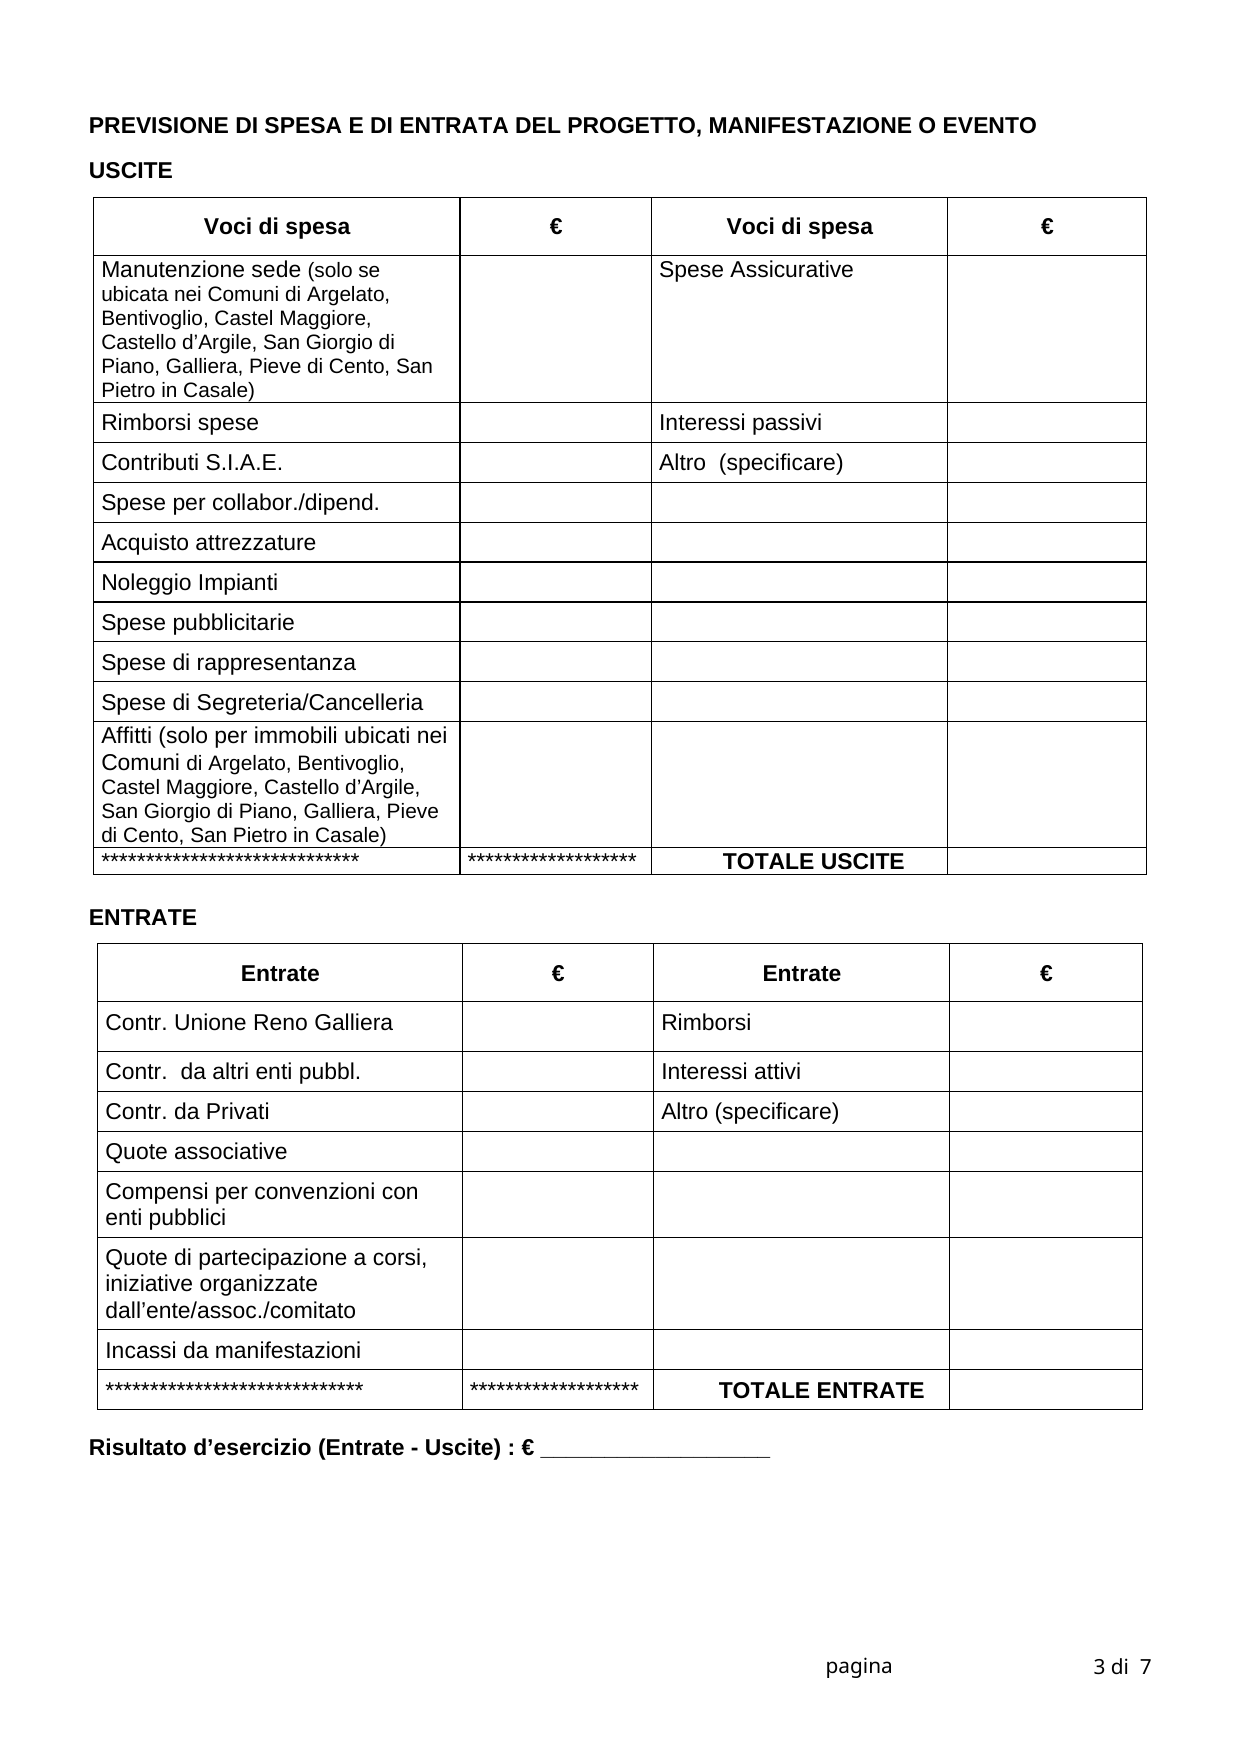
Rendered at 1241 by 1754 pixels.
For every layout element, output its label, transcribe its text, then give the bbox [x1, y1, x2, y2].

table_cell [652, 682, 947, 721]
table_cell [461, 256, 651, 402]
table_header Entrate [654, 944, 949, 1001]
table_cell Interessi passivi [652, 403, 947, 442]
table_cell [948, 443, 1146, 482]
table_cell Spese di Segreteria/Cancelleria [94, 682, 459, 721]
table_cell [950, 1132, 1142, 1171]
table_cell Contr. da Privati [98, 1092, 462, 1131]
table_cell [461, 682, 651, 721]
table_cell [950, 1370, 1142, 1409]
table_cell [652, 722, 947, 847]
table_cell Rimborsi spese [94, 403, 459, 442]
table_cell [948, 403, 1146, 442]
table_cell Contributi S.I.A.E. [94, 443, 459, 482]
table_header Voci di spesa [94, 198, 459, 255]
text Risultato d’esercizio (Entrate - Uscite) : € __________________ [89, 1434, 1152, 1461]
table_cell [463, 1238, 653, 1329]
table_cell Spese Assicurative [652, 256, 947, 402]
table_header € [461, 198, 651, 255]
table_cell [950, 1238, 1142, 1329]
table_cell [463, 1132, 653, 1171]
table_cell [461, 483, 651, 522]
table_cell [948, 563, 1146, 601]
table_header Voci di spesa [652, 198, 947, 255]
table_cell [461, 443, 651, 482]
table_header € [948, 198, 1146, 255]
table_cell [461, 642, 651, 681]
table_cell [950, 1330, 1142, 1369]
table_cell [652, 642, 947, 681]
table_cell [463, 1092, 653, 1131]
table_cell Compensi per convenzioni con enti pubblici [98, 1172, 462, 1237]
table_cell [652, 523, 947, 561]
table_cell Altro (specificare) [652, 443, 947, 482]
table_cell [654, 1172, 949, 1237]
table_cell Quote di partecipazione a corsi, iniziative organizzate dall’ente/assoc./comitato [98, 1238, 462, 1329]
table_cell [652, 483, 947, 522]
table_cell Affitti (solo per immobili ubicati nei Comuni di Argelato, Bentivoglio, Castel Maggiore, Castello d’Argile, San Giorgio di Piano, Galliera, Pieve di Cento, San Pietro in Casale) [94, 722, 459, 847]
table_header Entrate [98, 944, 462, 1001]
table_header € [463, 944, 653, 1001]
table_cell Altro (specificare) [654, 1092, 949, 1131]
table_cell [950, 1172, 1142, 1237]
table_cell [948, 483, 1146, 522]
table_cell [950, 1092, 1142, 1131]
table_cell Contr. Unione Reno Galliera [98, 1002, 462, 1051]
table_cell Spese per collabor./dipend. [94, 483, 459, 522]
text ENTRATE [89, 904, 1152, 930]
table_cell Spese di rappresentanza [94, 642, 459, 681]
table_cell [463, 1330, 653, 1369]
table_cell [461, 523, 651, 561]
table_cell [463, 1052, 653, 1091]
table_cell Quote associative [98, 1132, 462, 1171]
table_cell [654, 1330, 949, 1369]
text USCITE [89, 157, 1152, 184]
table_cell [652, 563, 947, 601]
table_cell ******************* [461, 848, 651, 874]
table_cell [948, 523, 1146, 561]
table_cell [654, 1132, 949, 1171]
text PREVISIONE DI SPESA E DI ENTRATA DEL PROGETTO, MANIFESTAZIONE O EVENTO [89, 112, 1152, 138]
table_cell [948, 722, 1146, 847]
table_cell ******************* [463, 1370, 653, 1409]
table_cell [948, 682, 1146, 721]
table_cell Acquisto attrezzature [94, 523, 459, 561]
table_cell TOTALE ENTRATE [654, 1370, 949, 1409]
table_cell [463, 1002, 653, 1051]
table_header € [950, 944, 1142, 1001]
table_cell Rimborsi [654, 1002, 949, 1051]
table_cell Contr. da altri enti pubbl. [98, 1052, 462, 1091]
table_cell [654, 1238, 949, 1329]
table_cell [950, 1052, 1142, 1091]
table_cell [461, 722, 651, 847]
table_cell [948, 848, 1146, 874]
table_cell [463, 1172, 653, 1237]
table_cell [950, 1002, 1142, 1051]
table_cell Noleggio Impianti [94, 563, 459, 601]
table_cell [948, 603, 1146, 641]
table_cell TOTALE USCITE [652, 848, 947, 874]
table_cell [461, 563, 651, 601]
table_cell Incassi da manifestazioni [98, 1330, 462, 1369]
table_cell Manutenzione sede (solo se ubicata nei Comuni di Argelato, Bentivoglio, Castel Maggiore, Castello d’Argile, San Giorgio di Piano, Galliera, Pieve di Cento, San Pietro in Casale) [94, 256, 459, 402]
table_cell [461, 403, 651, 442]
table_cell ***************************** [94, 848, 459, 874]
table_cell [461, 603, 651, 641]
table_cell [948, 256, 1146, 402]
table_cell Spese pubblicitarie [94, 603, 459, 641]
table_cell [948, 642, 1146, 681]
table_cell ***************************** [98, 1370, 462, 1409]
table_cell [652, 603, 947, 641]
table_cell Interessi attivi [654, 1052, 949, 1091]
